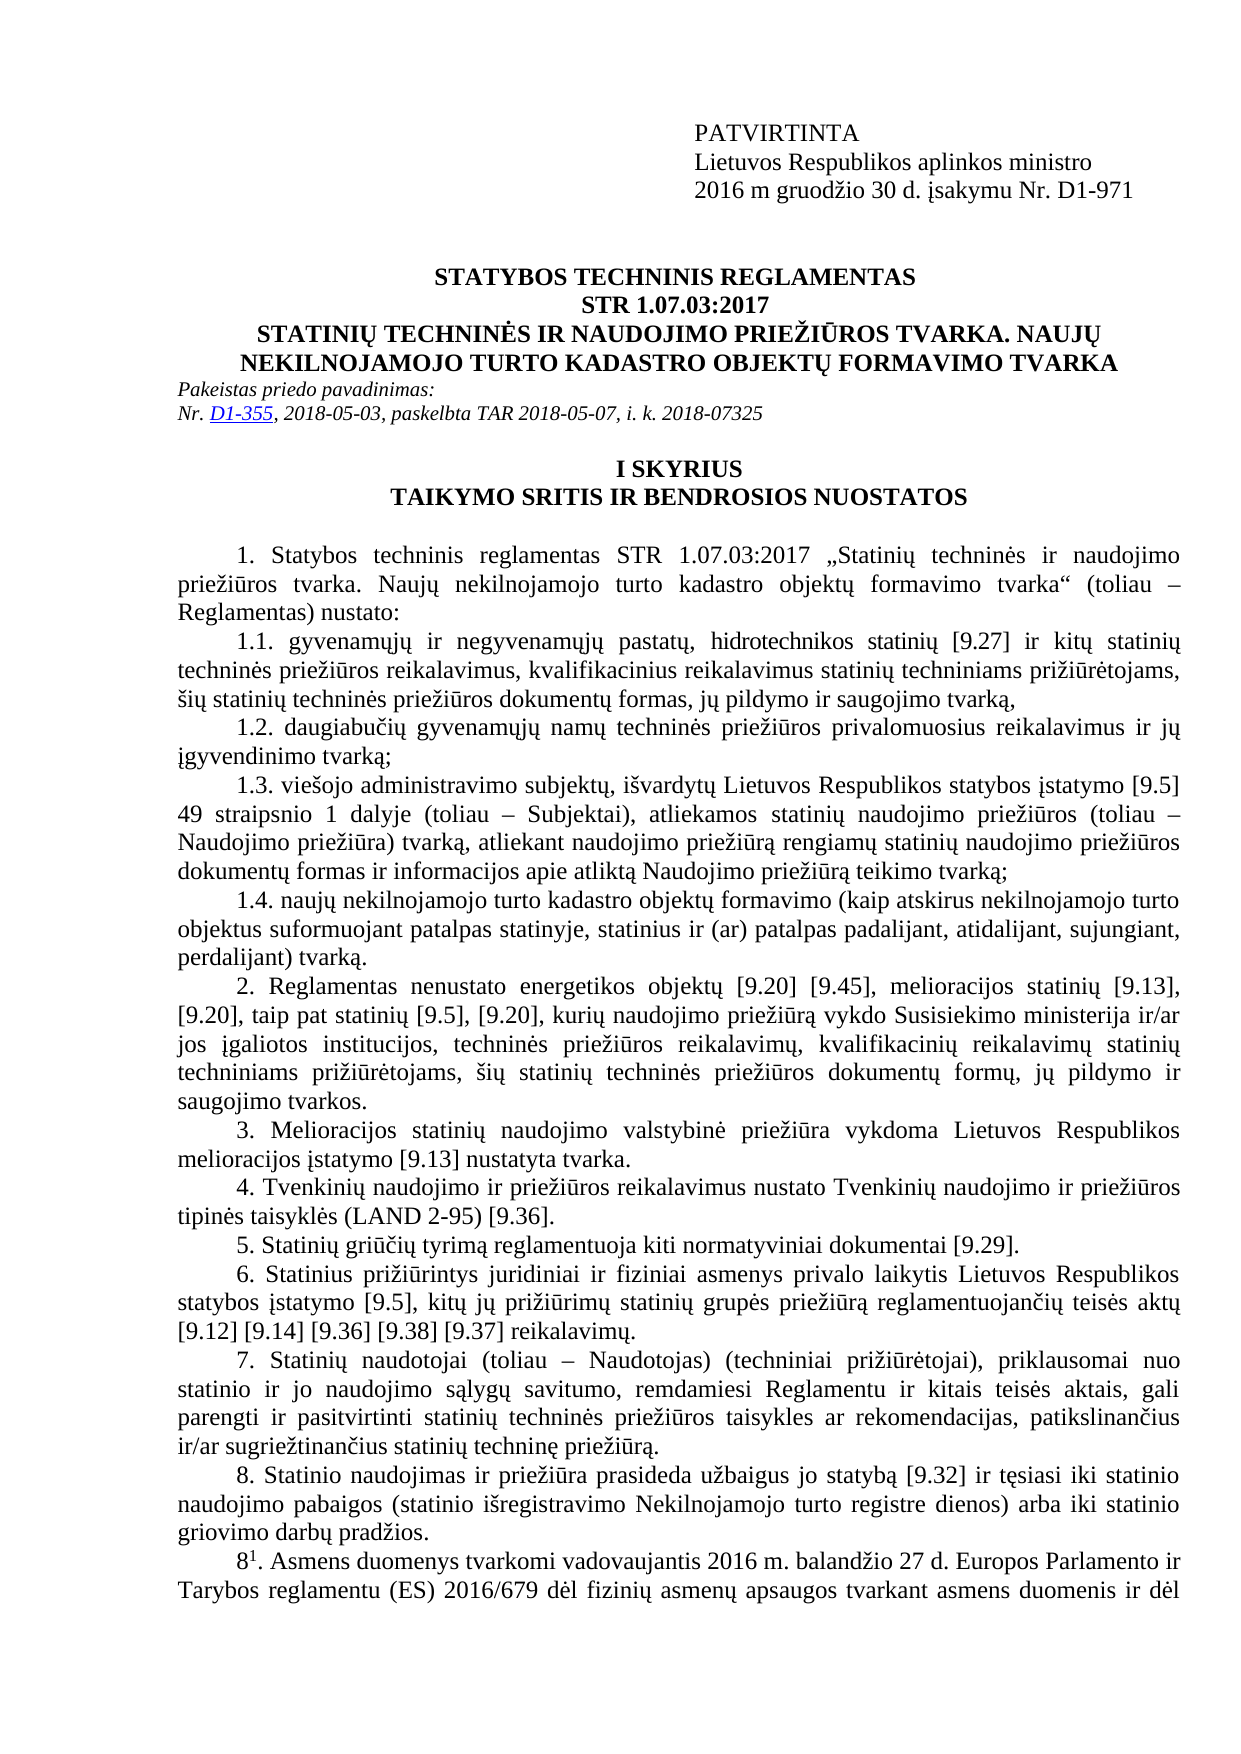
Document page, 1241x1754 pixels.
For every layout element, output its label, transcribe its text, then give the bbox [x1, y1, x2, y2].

text 4. Tvenkinių naudojimo ir priežiūros reikalavimus nustato Tvenkinių naudojimo ir priežiūros tipinės taisyklės (LAND 2-95) [9.36]. [177, 1172, 1181, 1230]
text STATINIŲ TECHNINĖS IR NAUDOJIMO PRIEŽIŪROS TVARKA. NAUJŲ NEKILNOJAMOJO TURTO KADASTRO OBJEKTŲ FORMAVIMO TVARKA [177, 319, 1181, 377]
text 6. Statinius prižiūrintys juridiniai ir fiziniai asmenys privalo laikytis Lietuvos Respublikos statybos įstatymo [9.5], kitų jų prižiūrimų statinių grupės priežiūrą reglamentuojančių teisės aktų [9.12] [9.14] [9.36] [9.38] [9.37] reikalavimų. [177, 1259, 1181, 1345]
text 1.4. naujų nekilnojamojo turto kadastro objektų formavimo (kaip atskirus nekilnojamojo turto objektus suformuojant patalpas statinyje, statinius ir (ar) patalpas padalijant, atidalijant, sujungiant, perdalijant) tvarką. [177, 885, 1181, 971]
text I SKYRIUS [177, 454, 1181, 482]
text 1. Statybos techninis reglamentas STR 1.07.03:2017 „Statinių techninės ir naudojimo priežiūros tvarka. Naujų nekilnojamojo turto kadastro objektų formavimo tvarka“ (toliau – Reglamentas) nustato: [177, 540, 1181, 626]
text 1.3. viešojo administravimo subjektų, išvardytų Lietuvos Respublikos statybos įstatymo [9.5] 49 straipsnio 1 dalyje (toliau – Subjektai), atliekamos statinių naudojimo priežiūros (toliau – Naudojimo priežiūra) tvarką, atliekant naudojimo priežiūrą rengiamų statinių naudojimo priežiūros dokumentų formas ir informacijos apie atliktą Naudojimo priežiūrą teikimo tvarką; [177, 770, 1181, 885]
text 5. Statinių griūčių tyrimą reglamentuoja kiti normatyviniai dokumentai [9.29]. [177, 1230, 1181, 1259]
text STATYBOS TECHNINIS REGLAMENTAS [176, 262, 1181, 291]
text TAIKYMO SRITIS IR BENDROSIOS NUOSTATOS [177, 482, 1181, 511]
text 2. Reglamentas nenustato energetikos objektų [9.20] [9.45], melioracijos statinių [9.13], [9.20], taip pat statinių [9.5], [9.20], kurių naudojimo priežiūrą vykdo Susisiekimo ministerija ir/ar jos įgaliotos institucijos, techninės priežiūros reikalavimų, kvalifikacinių reikalavimų statinių techniniams prižiūrėtojams, šių statinių techninės priežiūros dokumentų formų, jų pildymo ir saugojimo tvarkos. [177, 971, 1181, 1115]
text 8. Statinio naudojimas ir priežiūra prasideda užbaigus jo statybą [9.32] ir tęsiasi iki statinio naudojimo pabaigos (statinio išregistravimo Nekilnojamojo turto registre dienos) arba iki statinio griovimo darbų pradžios. [177, 1460, 1181, 1546]
text STR 1.07.03:2017 [176, 291, 1181, 319]
text Pakeistas priedo pavadinimas: [177, 377, 1181, 401]
text Lietuvos Respublikos aplinkos ministro [177, 147, 1181, 176]
text 1.1. gyvenamųjų ir negyvenamųjų pastatų, hidrotechnikos statinių [9.27] ir kitų statinių techninės priežiūros reikalavimus, kvalifikacinius reikalavimus statinių techniniams prižiūrėtojams, šių statinių techninės priežiūros dokumentų formas, jų pildymo ir saugojimo tvarką, [177, 626, 1181, 712]
text 81. Asmens duomenys tvarkomi vadovaujantis 2016 m. balandžio 27 d. Europos Parlamento ir Tarybos reglamentu (ES) 2016/679 dėl fizinių asmenų apsaugos tvarkant asmens duomenis ir dėl [177, 1546, 1181, 1604]
text 3. Melioracijos statinių naudojimo valstybinė priežiūra vykdoma Lietuvos Respublikos melioracijos įstatymo [9.13] nustatyta tvarka. [177, 1115, 1181, 1172]
text 7. Statinių naudotojai (toliau – Naudotojas) (techniniai prižiūrėtojai), priklausomai nuo statinio ir jo naudojimo sąlygų savitumo, remdamiesi Reglamentu ir kitais teisės aktais, gali parengti ir pasitvirtinti statinių techninės priežiūros taisykles ar rekomendacijas, patikslinančius ir/ar sugriežtinančius statinių techninę priežiūrą. [177, 1345, 1181, 1460]
text 1.2. daugiabučių gyvenamųjų namų techninės priežiūros privalomuosius reikalavimus ir jų įgyvendinimo tvarką; [177, 712, 1181, 770]
text PATVIRTINTA [177, 118, 1181, 147]
text Nr. D1-355, 2018-05-03, paskelbta TAR 2018-05-07, i. k. 2018-07325 [177, 401, 1181, 425]
text 2016 m gruodžio 30 d. įsakymu Nr. D1-971 [177, 176, 1181, 204]
